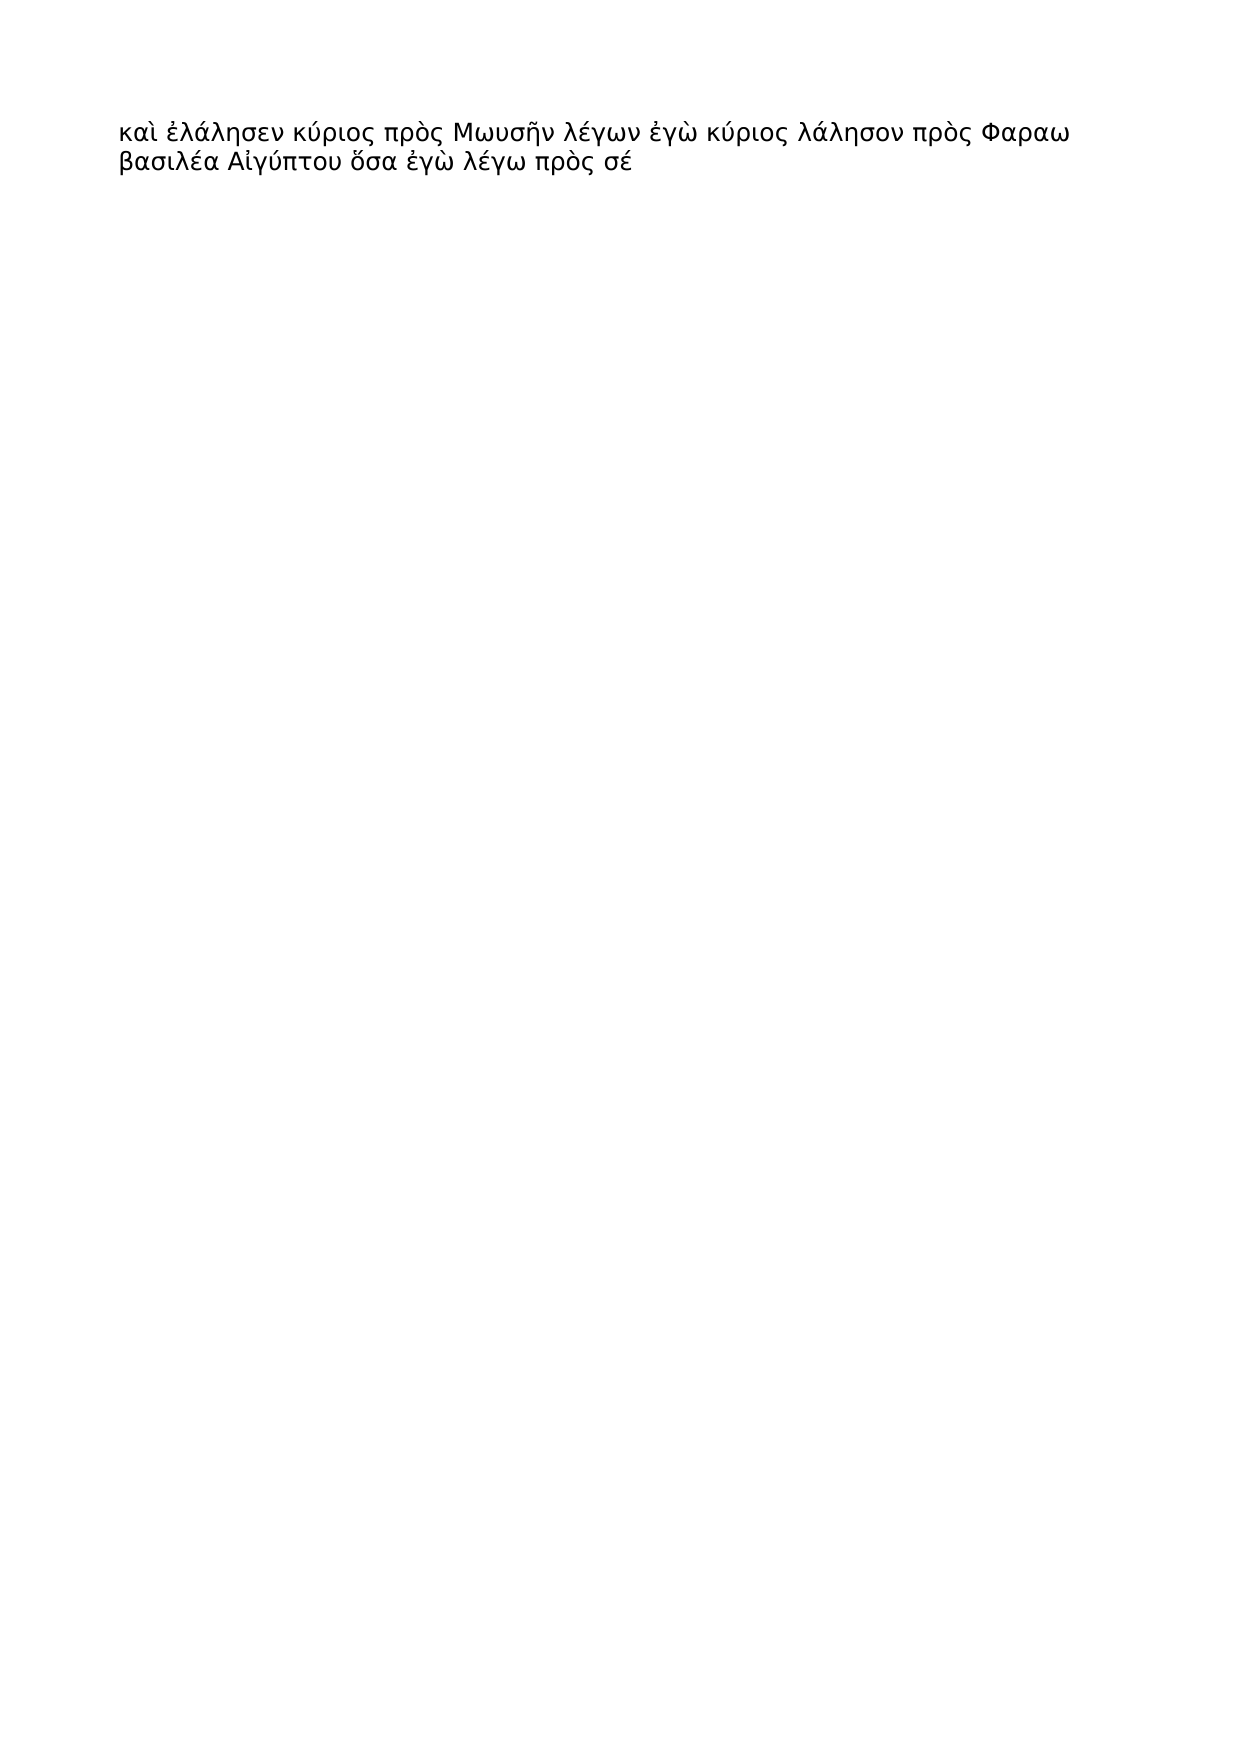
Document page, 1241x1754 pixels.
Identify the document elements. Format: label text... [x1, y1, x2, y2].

text καὶ ἐλάλησεν κύριος πρὸς Μωυσῆν λέγων ἐγὼ κύριος λάλησον πρὸς Φαραω βασιλέα Αἰγύπτου ὅσα ἐγὼ λέγω πρὸς σέ [118, 118, 1122, 176]
